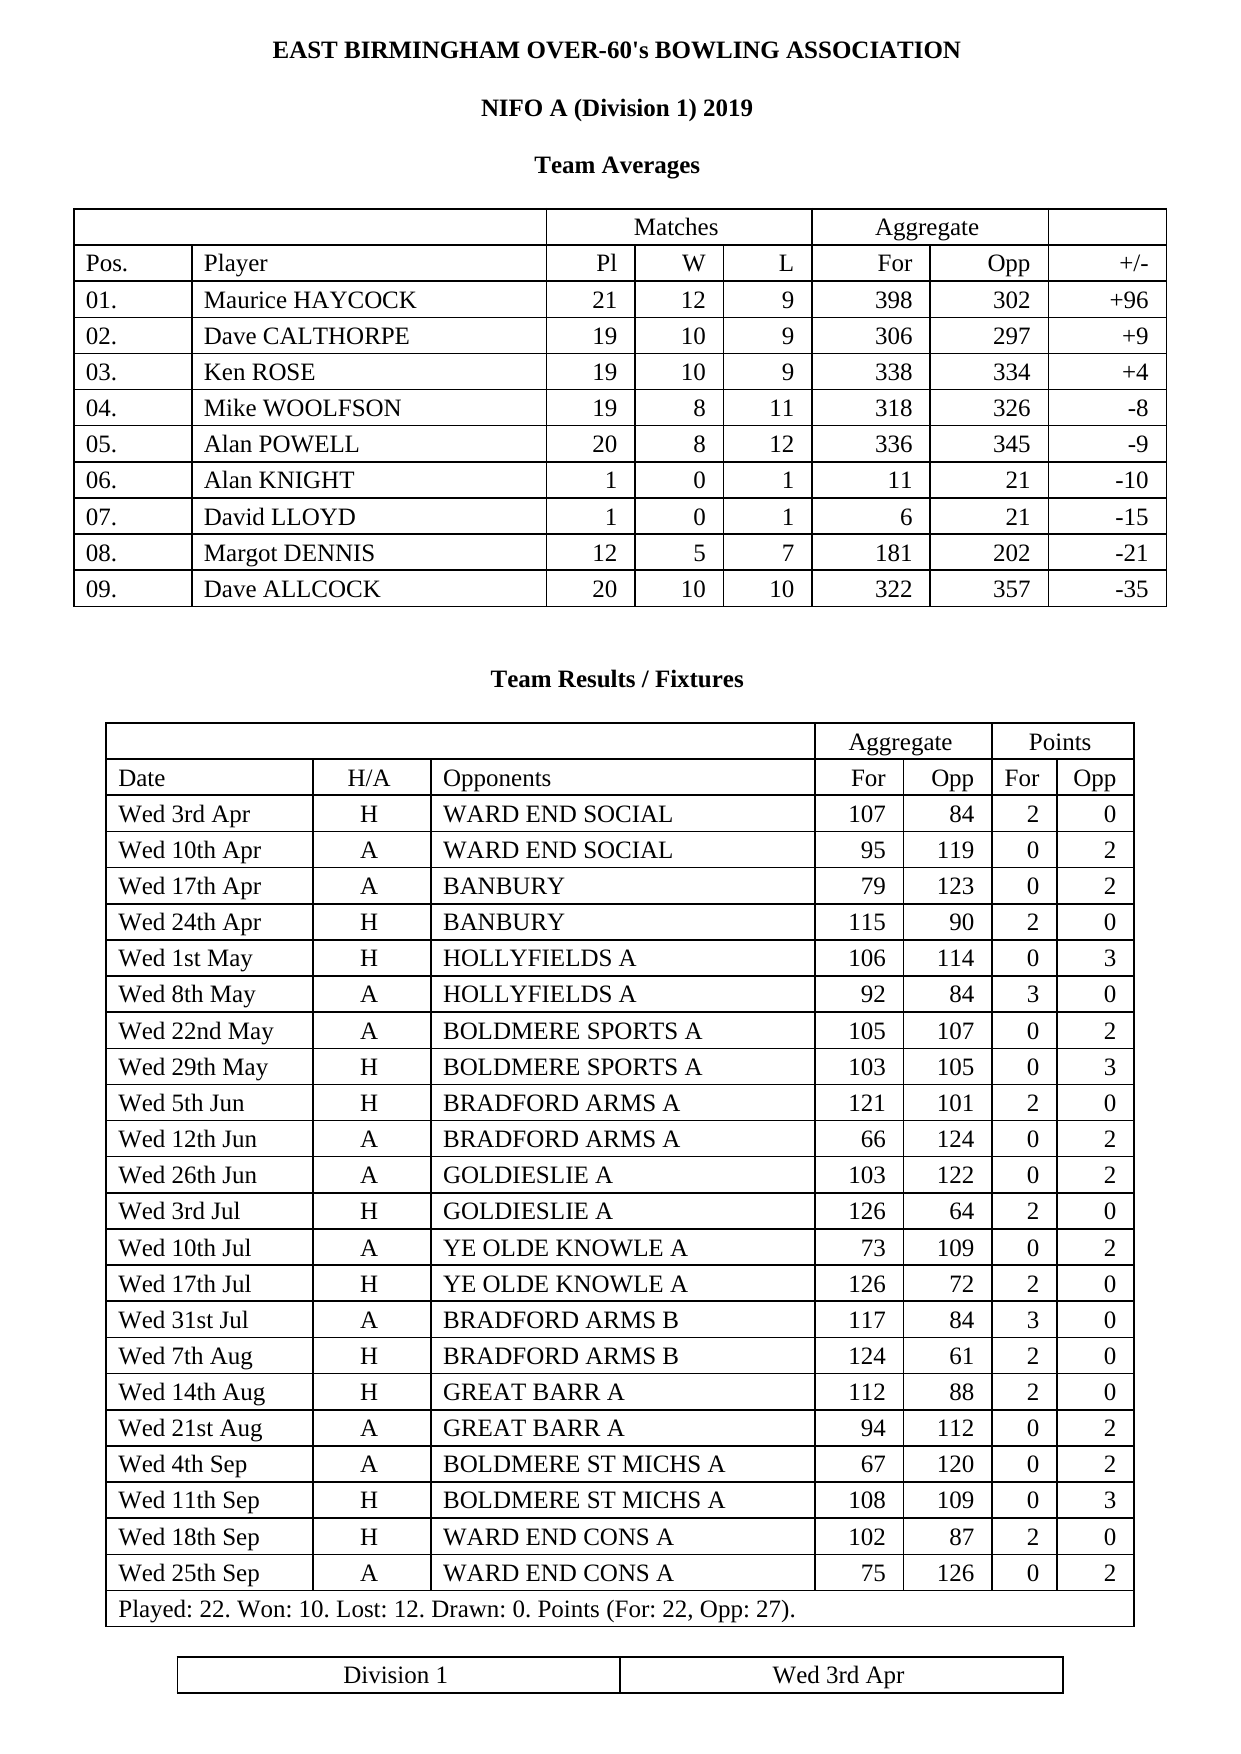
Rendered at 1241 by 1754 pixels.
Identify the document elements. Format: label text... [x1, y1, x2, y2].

table_cell H [314, 941, 430, 975]
table_cell +9 [1049, 318, 1166, 352]
table_cell 0 [1058, 905, 1133, 939]
table_cell 12 [724, 426, 811, 461]
table_cell 0 [993, 1447, 1056, 1481]
table_cell H [314, 1338, 430, 1373]
table_cell 107 [816, 796, 903, 831]
table_cell 2 [993, 1194, 1056, 1228]
table_cell 8 [636, 390, 723, 425]
table_cell Wed 22nd May [107, 1013, 312, 1047]
table_cell BRADFORD ARMS A [432, 1085, 814, 1120]
table_cell 73 [816, 1230, 903, 1264]
table_cell BOLDMERE SPORTS A [432, 1049, 814, 1083]
table_cell 322 [813, 571, 929, 606]
table_cell 108 [816, 1483, 903, 1517]
table_cell HOLLYFIELDS A [432, 977, 814, 1011]
table_cell 2 [993, 796, 1056, 831]
table_cell 87 [904, 1519, 991, 1553]
table_cell 0 [1058, 1302, 1133, 1337]
table_cell 88 [904, 1374, 991, 1409]
table_cell 10 [636, 318, 723, 352]
table_cell YE OLDE KNOWLE A [432, 1266, 814, 1300]
table_cell 126 [816, 1194, 903, 1228]
table_cell 2 [993, 1338, 1056, 1373]
table_cell 75 [816, 1555, 903, 1589]
table_cell Wed 29th May [107, 1049, 312, 1083]
table_cell 0 [1058, 796, 1133, 831]
table_cell BRADFORD ARMS B [432, 1338, 814, 1373]
table_cell 120 [904, 1447, 991, 1481]
table_cell Dave ALLCOCK [193, 571, 546, 606]
table_cell 1 [724, 499, 811, 533]
table_cell 0 [993, 1121, 1056, 1156]
table_cell 326 [931, 390, 1048, 425]
table_cell -35 [1049, 571, 1166, 606]
table_cell 06. [75, 463, 191, 497]
table_cell Wed 31st Jul [107, 1302, 312, 1337]
table_cell 357 [931, 571, 1048, 606]
table_cell 09. [75, 571, 191, 606]
table_cell 181 [813, 535, 929, 569]
table_cell 109 [904, 1230, 991, 1264]
table_cell 119 [904, 832, 991, 867]
table_cell Player [193, 246, 546, 280]
table_cell 123 [904, 868, 991, 903]
table_cell 398 [813, 282, 929, 316]
table_header Matches [547, 210, 811, 244]
table_cell 6 [813, 499, 929, 533]
table_cell BANBURY [432, 905, 814, 939]
table_cell H [314, 1374, 430, 1409]
table_cell 121 [816, 1085, 903, 1120]
table_cell 19 [547, 354, 634, 389]
table_cell H/A [314, 760, 430, 794]
table_cell 112 [816, 1374, 903, 1409]
table_header Aggregate [816, 724, 991, 758]
table_cell L [724, 246, 811, 280]
table_cell 107 [904, 1013, 991, 1047]
table_cell 0 [993, 941, 1056, 975]
table_cell Date [107, 760, 312, 794]
table_cell Wed 21st Aug [107, 1411, 312, 1445]
table_cell 79 [816, 868, 903, 903]
table_cell David LLOYD [193, 499, 546, 533]
table_cell WARD END SOCIAL [432, 796, 814, 831]
table_cell 0 [993, 1555, 1056, 1589]
table_cell 302 [931, 282, 1048, 316]
table_cell Maurice HAYCOCK [193, 282, 546, 316]
table_cell 336 [813, 426, 929, 461]
table_cell 124 [816, 1338, 903, 1373]
table_cell 126 [904, 1555, 991, 1589]
table_cell BRADFORD ARMS A [432, 1121, 814, 1156]
table_cell 64 [904, 1194, 991, 1228]
table_cell -9 [1049, 426, 1166, 461]
table_cell A [314, 1013, 430, 1047]
table_cell Wed 17th Apr [107, 868, 312, 903]
table_cell H [314, 1085, 430, 1120]
table_cell 112 [904, 1411, 991, 1445]
table_cell 0 [636, 463, 723, 497]
table_cell 02. [75, 318, 191, 352]
table_cell Wed 10th Jul [107, 1230, 312, 1264]
table_cell BOLDMERE SPORTS A [432, 1013, 814, 1047]
table_cell 318 [813, 390, 929, 425]
table_cell Mike WOOLFSON [193, 390, 546, 425]
table_header [1049, 210, 1166, 244]
table_cell 2 [1058, 1555, 1133, 1589]
table_cell 0 [1058, 1085, 1133, 1120]
table_cell Wed 8th May [107, 977, 312, 1011]
table_cell GOLDIESLIE A [432, 1157, 814, 1192]
table_cell 0 [993, 832, 1056, 867]
table_cell 21 [931, 499, 1048, 533]
table_cell Margot DENNIS [193, 535, 546, 569]
table_cell 1 [547, 499, 634, 533]
table_cell H [314, 1483, 430, 1517]
table_cell H [314, 1266, 430, 1300]
table_cell 2 [993, 1519, 1056, 1553]
table_cell HOLLYFIELDS A [432, 941, 814, 975]
table_cell 3 [1058, 1049, 1133, 1083]
table_cell BOLDMERE ST MICHS A [432, 1483, 814, 1517]
table_cell 2 [1058, 1013, 1133, 1047]
table_cell 2 [1058, 1121, 1133, 1156]
table_cell 0 [1058, 1194, 1133, 1228]
table_cell 9 [724, 282, 811, 316]
table_cell 306 [813, 318, 929, 352]
table_cell 10 [636, 571, 723, 606]
table_cell 0 [993, 1157, 1056, 1192]
table_cell 2 [1058, 1447, 1133, 1481]
table_cell 66 [816, 1121, 903, 1156]
table_cell 0 [1058, 1374, 1133, 1409]
table_cell 11 [724, 390, 811, 425]
table_cell 0 [1058, 1266, 1133, 1300]
table_cell 3 [993, 977, 1056, 1011]
table_cell Wed 12th Jun [107, 1121, 312, 1156]
table_cell 345 [931, 426, 1048, 461]
table_cell 90 [904, 905, 991, 939]
table_cell 0 [993, 868, 1056, 903]
table_cell YE OLDE KNOWLE A [432, 1230, 814, 1264]
table_cell Wed 14th Aug [107, 1374, 312, 1409]
table_cell Wed 25th Sep [107, 1555, 312, 1589]
table_cell 0 [993, 1049, 1056, 1083]
table_cell A [314, 1121, 430, 1156]
table_cell Wed 26th Jun [107, 1157, 312, 1192]
table_cell 5 [636, 535, 723, 569]
table_cell 10 [724, 571, 811, 606]
table_cell H [314, 905, 430, 939]
table_cell 61 [904, 1338, 991, 1373]
table_header [75, 210, 546, 244]
table_header Points [993, 724, 1133, 758]
table_cell 07. [75, 499, 191, 533]
table_cell 08. [75, 535, 191, 569]
table_cell Wed 7th Aug [107, 1338, 312, 1373]
table_cell 115 [816, 905, 903, 939]
table_cell 0 [993, 1411, 1056, 1445]
table_cell Wed 10th Apr [107, 832, 312, 867]
text Team Averages [38, 150, 1202, 179]
table_cell For [813, 246, 929, 280]
table_cell A [314, 1157, 430, 1192]
table_cell 124 [904, 1121, 991, 1156]
table_cell 0 [993, 1230, 1056, 1264]
table_cell 12 [547, 535, 634, 569]
table_cell 05. [75, 426, 191, 461]
table_cell 0 [993, 1483, 1056, 1517]
table_cell Wed 24th Apr [107, 905, 312, 939]
table_cell BOLDMERE ST MICHS A [432, 1447, 814, 1481]
table_cell Wed 17th Jul [107, 1266, 312, 1300]
table_cell Opp [904, 760, 991, 794]
table_cell Opp [1058, 760, 1133, 794]
table_cell Wed 18th Sep [107, 1519, 312, 1553]
table_cell 101 [904, 1085, 991, 1120]
table_cell Wed 5th Jun [107, 1085, 312, 1120]
table_cell +4 [1049, 354, 1166, 389]
table_cell 3 [1058, 1483, 1133, 1517]
table_cell 102 [816, 1519, 903, 1553]
table_cell 20 [547, 571, 634, 606]
table_cell 0 [636, 499, 723, 533]
table_cell 2 [1058, 868, 1133, 903]
table_cell 1 [724, 463, 811, 497]
table_cell Played: 22. Won: 10. Lost: 12. Drawn: 0. Points (For: 22, Opp: 27). [107, 1591, 1133, 1626]
table_cell H [314, 1049, 430, 1083]
table_cell -10 [1049, 463, 1166, 497]
table_cell 84 [904, 796, 991, 831]
table_cell 9 [724, 354, 811, 389]
table_cell 103 [816, 1049, 903, 1083]
table_cell WARD END CONS A [432, 1555, 814, 1589]
table_cell WARD END CONS A [432, 1519, 814, 1553]
table_cell -15 [1049, 499, 1166, 533]
table_cell For [993, 760, 1056, 794]
table_cell Wed 3rd Apr [107, 796, 312, 831]
table_cell 92 [816, 977, 903, 1011]
table_cell Alan KNIGHT [193, 463, 546, 497]
table_cell Ken ROSE [193, 354, 546, 389]
table_header [107, 724, 814, 758]
table_cell 0 [1058, 1519, 1133, 1553]
table_cell 10 [636, 354, 723, 389]
table_cell 114 [904, 941, 991, 975]
table_cell 122 [904, 1157, 991, 1192]
table_cell +/- [1049, 246, 1166, 280]
table_cell Wed 3rd Jul [107, 1194, 312, 1228]
table_cell GREAT BARR A [432, 1374, 814, 1409]
table_cell 103 [816, 1157, 903, 1192]
table_cell 21 [931, 463, 1048, 497]
table_cell A [314, 1447, 430, 1481]
table_cell 20 [547, 426, 634, 461]
table_cell 19 [547, 390, 634, 425]
table_cell 19 [547, 318, 634, 352]
table_cell Pl [547, 246, 634, 280]
table_cell 12 [636, 282, 723, 316]
table_cell A [314, 1411, 430, 1445]
table_cell +96 [1049, 282, 1166, 316]
table_cell 94 [816, 1411, 903, 1445]
table_cell 2 [1058, 1230, 1133, 1264]
table_cell A [314, 832, 430, 867]
table_cell 01. [75, 282, 191, 316]
table_cell A [314, 977, 430, 1011]
table_cell 334 [931, 354, 1048, 389]
table_cell 04. [75, 390, 191, 425]
table_cell H [314, 796, 430, 831]
table_cell 2 [993, 1374, 1056, 1409]
table_cell H [314, 1519, 430, 1553]
table_cell 202 [931, 535, 1048, 569]
table_cell 109 [904, 1483, 991, 1517]
table_cell 105 [816, 1013, 903, 1047]
table_cell Opponents [432, 760, 814, 794]
table_cell 21 [547, 282, 634, 316]
table_cell Dave CALTHORPE [193, 318, 546, 352]
table_cell A [314, 1302, 430, 1337]
table_cell 297 [931, 318, 1048, 352]
table_cell 2 [993, 905, 1056, 939]
table_cell A [314, 1555, 430, 1589]
table_header Aggregate [813, 210, 1048, 244]
table_cell 105 [904, 1049, 991, 1083]
table_cell 72 [904, 1266, 991, 1300]
table_cell WARD END SOCIAL [432, 832, 814, 867]
table_cell 2 [1058, 1157, 1133, 1192]
table_cell 2 [1058, 1411, 1133, 1445]
table_cell Pos. [75, 246, 191, 280]
table_cell 03. [75, 354, 191, 389]
table_cell 0 [1058, 1338, 1133, 1373]
table_cell 106 [816, 941, 903, 975]
table_cell 7 [724, 535, 811, 569]
table_cell -8 [1049, 390, 1166, 425]
table_cell 338 [813, 354, 929, 389]
table_cell 2 [993, 1266, 1056, 1300]
table_cell -21 [1049, 535, 1166, 569]
table_cell 9 [724, 318, 811, 352]
table_cell Alan POWELL [193, 426, 546, 461]
table_cell H [314, 1194, 430, 1228]
table_cell W [636, 246, 723, 280]
table_cell Wed 1st May [107, 941, 312, 975]
table_cell A [314, 1230, 430, 1264]
table_header Division 1 [178, 1658, 619, 1692]
table_cell 84 [904, 977, 991, 1011]
table_cell Wed 4th Sep [107, 1447, 312, 1481]
table_cell 0 [1058, 977, 1133, 1011]
table_header Wed 3rd Apr [621, 1658, 1062, 1692]
table_cell BRADFORD ARMS B [432, 1302, 814, 1337]
table_cell Opp [931, 246, 1048, 280]
table_cell 1 [547, 463, 634, 497]
table_cell BANBURY [432, 868, 814, 903]
table_cell 8 [636, 426, 723, 461]
table_cell A [314, 868, 430, 903]
table_cell 3 [993, 1302, 1056, 1337]
table_cell 95 [816, 832, 903, 867]
text Team Results / Fixtures [38, 664, 1202, 693]
table_cell Wed 11th Sep [107, 1483, 312, 1517]
text NIFO A (Division 1) 2019 [38, 93, 1202, 122]
table_cell 0 [993, 1013, 1056, 1047]
table_cell For [816, 760, 903, 794]
table_cell GOLDIESLIE A [432, 1194, 814, 1228]
table_cell 3 [1058, 941, 1133, 975]
table_cell GREAT BARR A [432, 1411, 814, 1445]
table_cell 84 [904, 1302, 991, 1337]
table_cell 11 [813, 463, 929, 497]
table_cell 126 [816, 1266, 903, 1300]
table_cell 117 [816, 1302, 903, 1337]
table_cell 2 [1058, 832, 1133, 867]
table_cell 2 [993, 1085, 1056, 1120]
table_cell 67 [816, 1447, 903, 1481]
